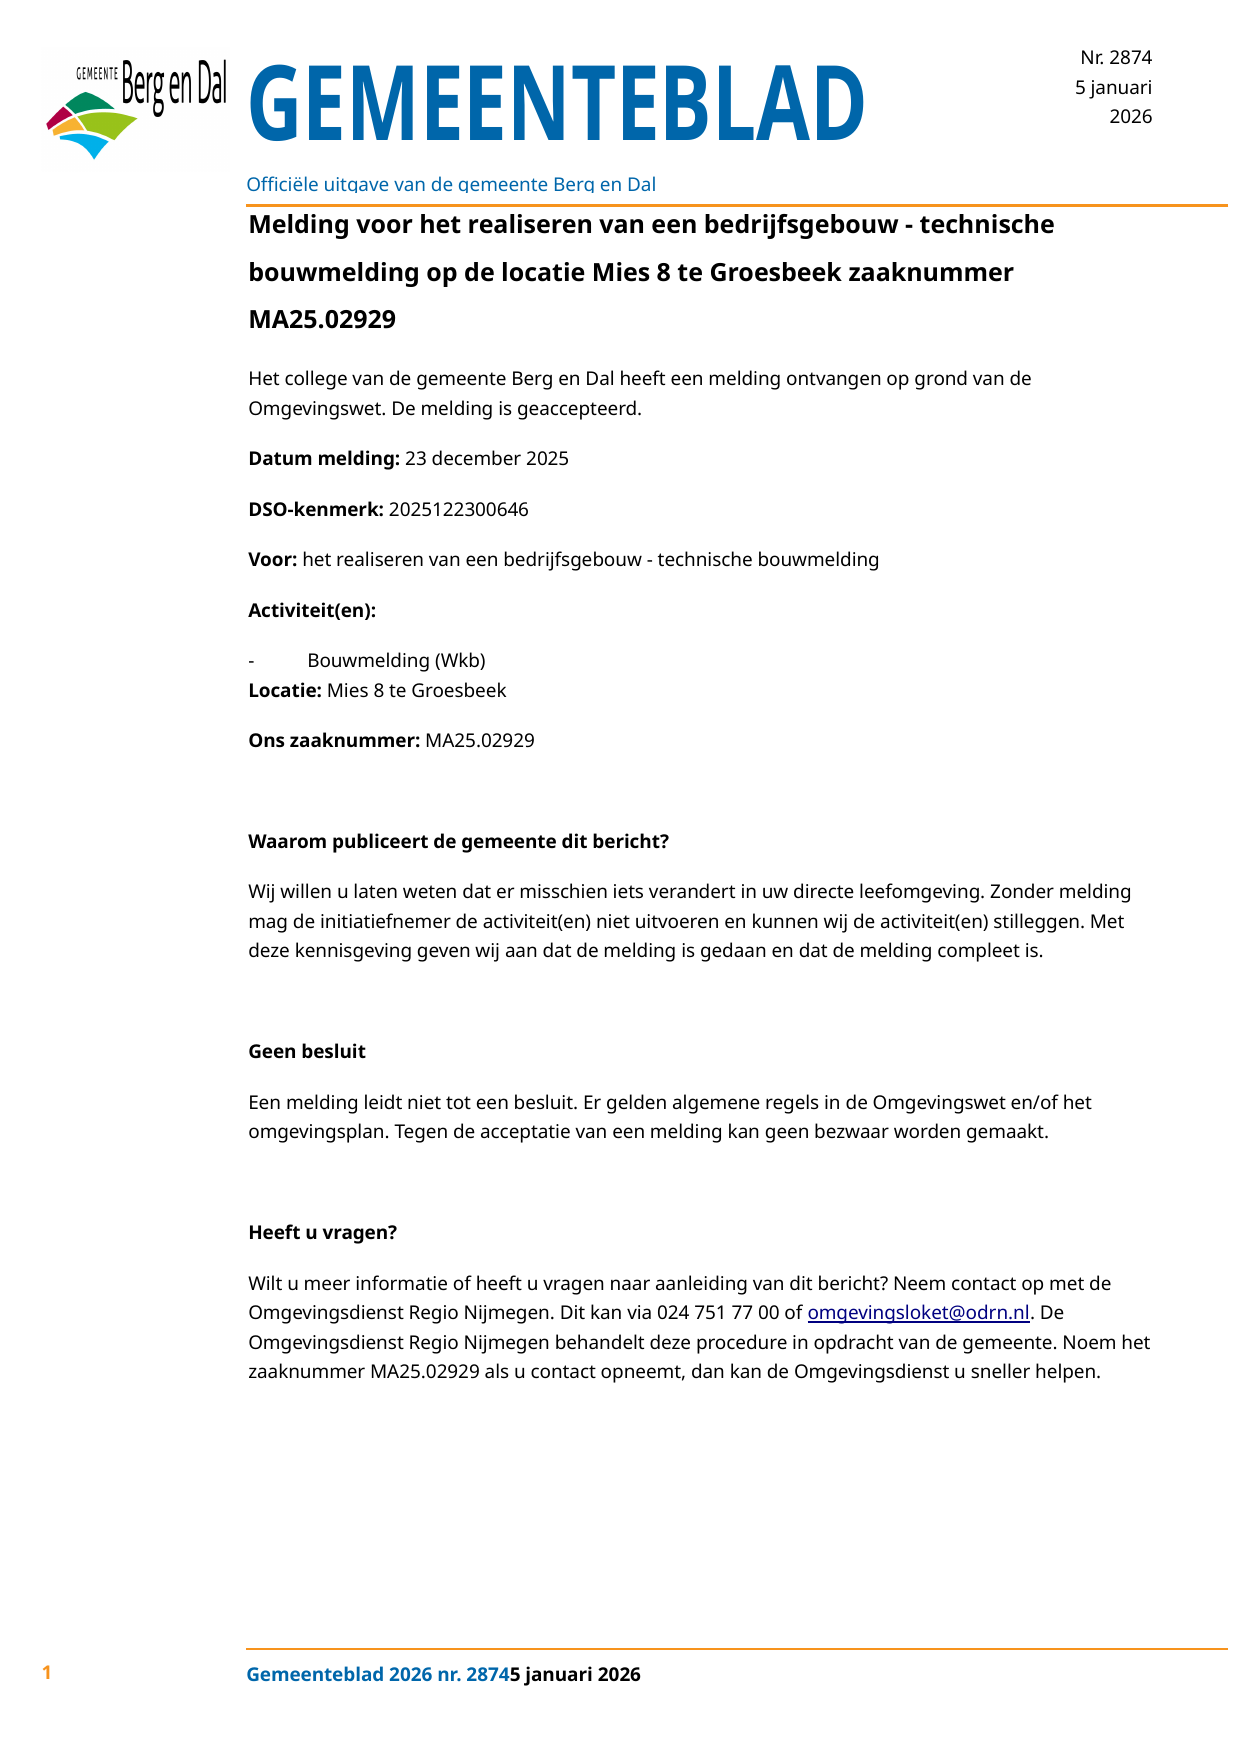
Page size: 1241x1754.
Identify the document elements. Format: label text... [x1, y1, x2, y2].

text Ons zaaknummer: MA25.02929 [248, 727, 1152, 753]
text Een melding leidt niet tot een besluit. Er gelden algemene regels in de Omgevingswet en/of het omgevingsplan. Tegen de acceptatie van een melding kan geen bezwaar worden gemaakt. [248, 1089, 1152, 1144]
text Melding voor het realiseren van een bedrijfsgebouw - technische bouwmelding op de locatie Mies 8 te Groesbeek zaaknummer MA25.02929 [248, 207, 1152, 336]
text Voor: het realiseren van een bedrijfsgebouw - technische bouwmelding [248, 546, 1152, 572]
text Wij willen u laten weten dat er misschien iets verandert in uw directe leefomgeving. Zonder melding mag de initiatiefnemer de activiteit(en) niet uitvoeren en kunnen wij de activiteit(en) stilleggen. Met deze kennisgeving geven wij aan dat de melding is gedaan en dat de melding compleet is. [248, 878, 1152, 963]
text Heeft u vragen? [248, 1219, 1152, 1245]
text DSO-kenmerk: 2025122300646 [248, 496, 1152, 522]
text Geen besluit [248, 1038, 1152, 1064]
text Datum melding: 23 december 2025 [248, 446, 1152, 471]
text Activiteit(en): [248, 597, 1152, 622]
text Het college van de gemeente Berg en Dal heeft een melding ontvangen op grond van de Omgevingswet. De melding is geaccepteerd. [248, 366, 1152, 421]
text Locatie: Mies 8 te Groesbeek [248, 677, 1152, 702]
text Wilt u meer informatie of heeft u vragen naar aanleiding van dit bericht? Neem contact op met de Omgevingsdienst Regio Nijmegen. Dit kan via 024 751 77 00 of omgevingsloket@odrn.nl. De Omgevingsdienst Regio Nijmegen behandelt deze procedure in opdracht van de gemeente. Noem het zaaknummer MA25.02929 als u contact opneemt, dan kan de Omgevingsdienst u sneller helpen. [248, 1270, 1152, 1384]
picture [41, 47, 231, 172]
text Waarom publiceert de gemeente dit bericht? [248, 828, 1152, 854]
list Bouwmelding (Wkb) [248, 647, 1152, 673]
